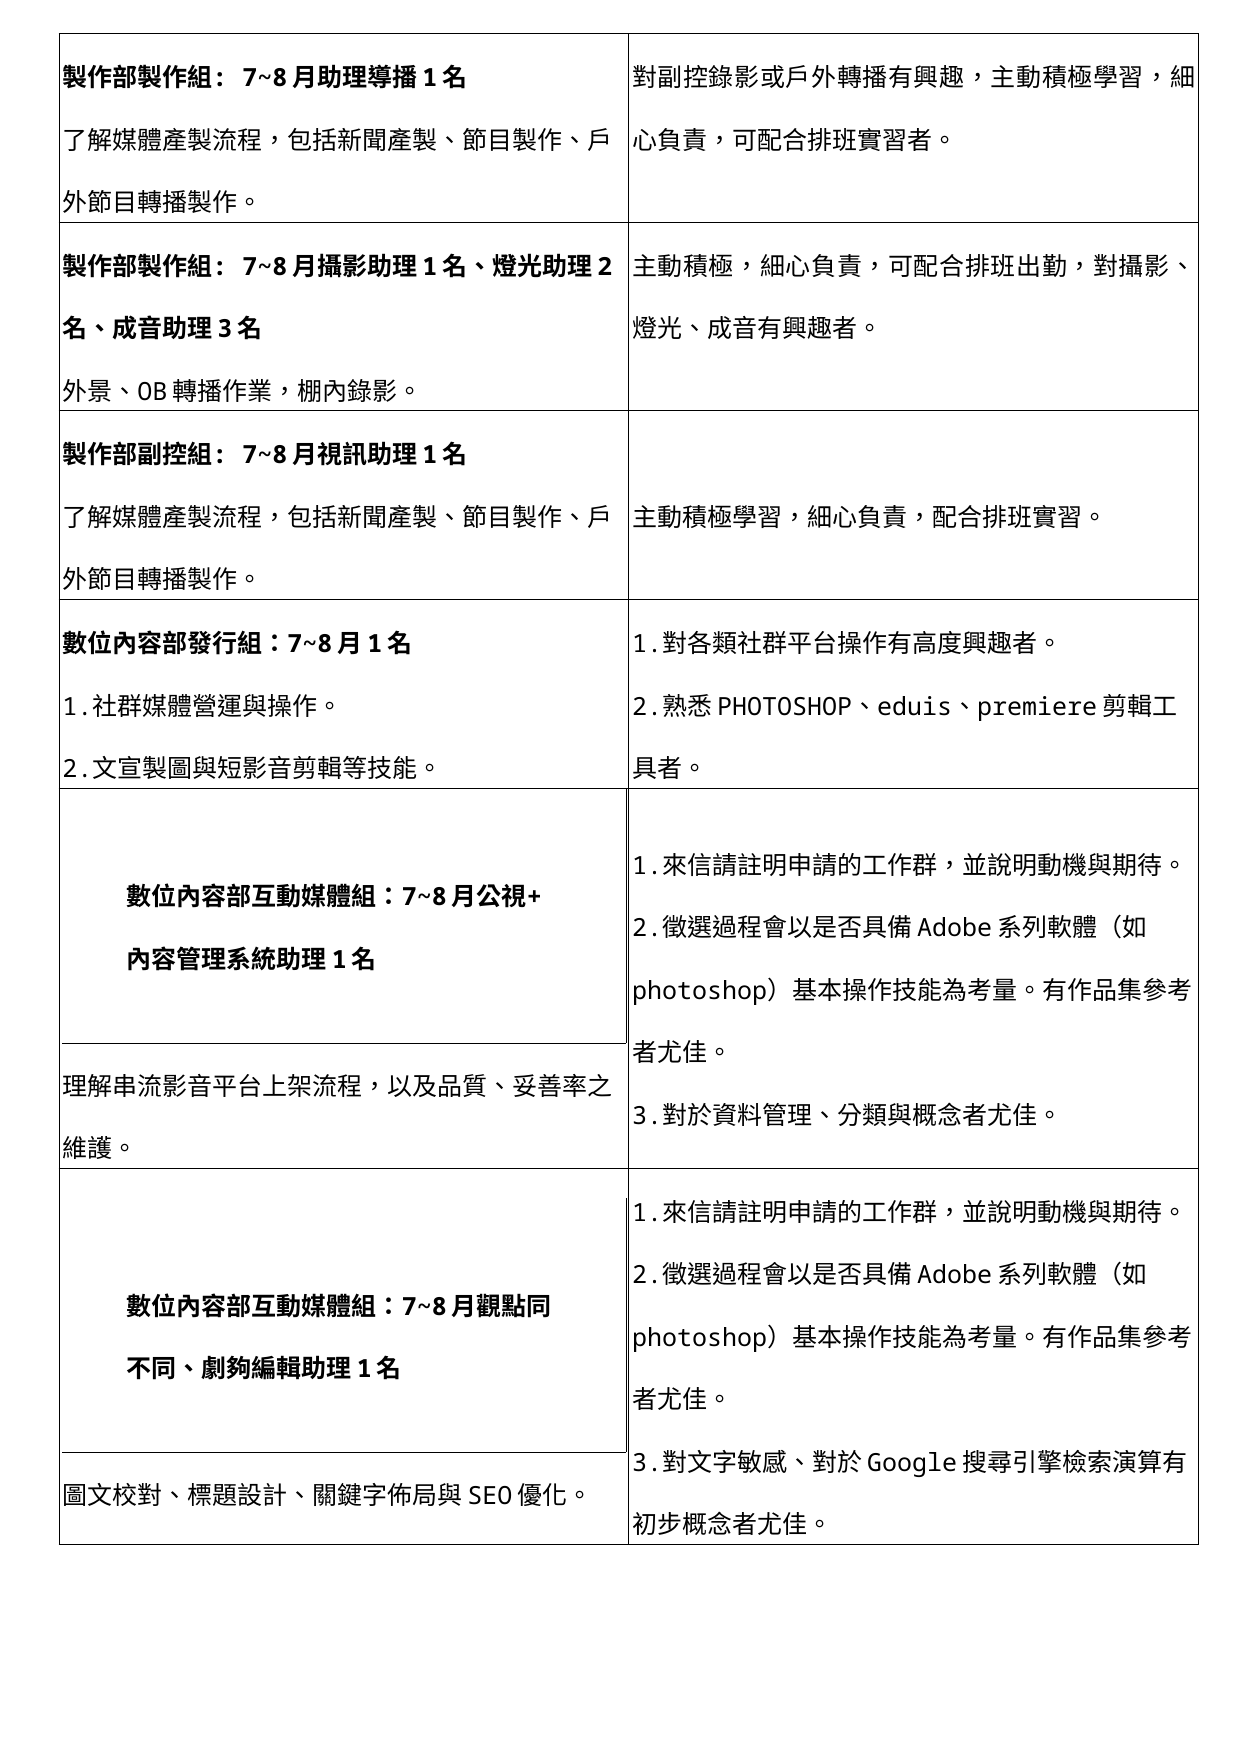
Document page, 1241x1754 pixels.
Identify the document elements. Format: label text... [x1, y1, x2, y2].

table_cell 數位內容部互動媒體組：7~8月觀點同不同、劇夠編輯助理1名 圖文校對、標題設計、關鍵字佈局與SEO優化。 [60, 1169, 628, 1544]
table_cell 對副控錄影或戶外轉播有興趣，主動積極學習，細心負責，可配合排班實習者。 [629, 34, 1198, 222]
table_cell 製作部副控組: 7~8月視訊助理1名 了解媒體產製流程，包括新聞產製、節目製作、戶外節目轉播製作。 [60, 411, 628, 599]
table_cell 主動積極，細心負責，可配合排班出勤，對攝影、燈光、成音有興趣者。 [629, 223, 1198, 410]
table_cell 製作部製作組: 7~8月攝影助理1名、燈光助理2名、成音助理3名 外景、OB轉播作業，棚內錄影。 [60, 223, 628, 410]
table_cell 製作部製作組: 7~8月助理導播1名 了解媒體產製流程，包括新聞產製、節目製作、戶外節目轉播製作。 [60, 34, 628, 222]
table_cell 數位內容部互動媒體組：7~8月公視+內容管理系統助理1名 理解串流影音平台上架流程，以及品質、妥善率之維護。 [60, 789, 628, 1168]
table_cell 主動積極學習，細心負責，配合排班實習。 [629, 411, 1198, 599]
table_cell 1.來信請註明申請的工作群，並說明動機與期待。 2.徵選過程會以是否具備Adobe系列軟體（如photoshop）基本操作技能為考量。有作品集參考者尤佳。 3.對於資料管理、分類與概念者尤佳。 [629, 789, 1198, 1168]
table_cell 數位內容部發行組：7~8月1名 1.社群媒體營運與操作。 2.文宣製圖與短影音剪輯等技能。 [60, 600, 628, 787]
table_cell 1.對各類社群平台操作有高度興趣者。 2.熟悉PHOTOSHOP、eduis、premiere剪輯工具者。 [629, 600, 1198, 787]
table_cell 1.來信請註明申請的工作群，並說明動機與期待。 2.徵選過程會以是否具備Adobe系列軟體（如photoshop）基本操作技能為考量。有作品集參考者尤佳。 3.對文字敏感、對於Google搜尋引擎檢索演算有初步概念者尤佳。 [629, 1169, 1198, 1544]
